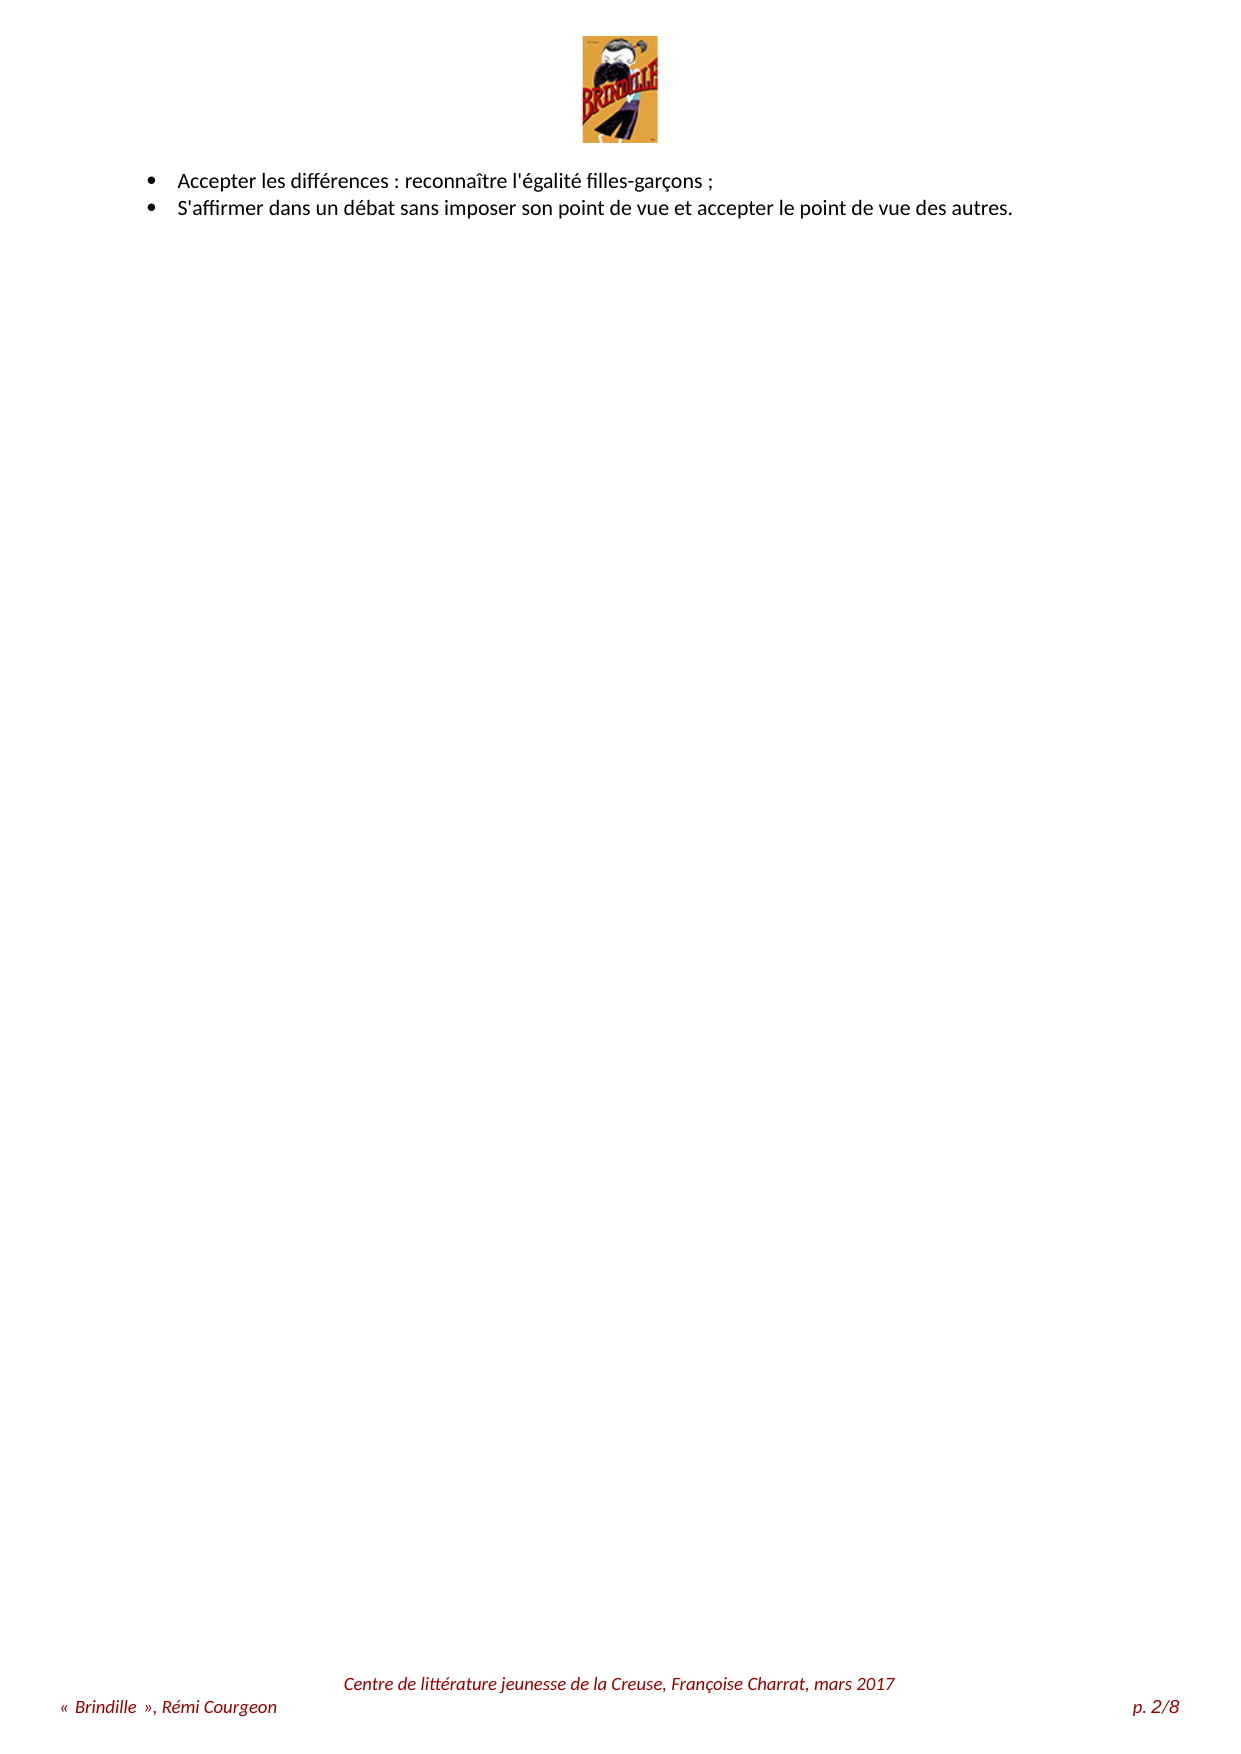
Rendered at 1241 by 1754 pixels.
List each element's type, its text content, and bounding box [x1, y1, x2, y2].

picture [582, 36, 658, 143]
list S'affirmer dans un débat sans imposer son point de vue et accepter le point de vue des autres. [148, 194, 1181, 221]
list Accepter les différences : reconnaître l'égalité filles-garçons ; [148, 168, 1181, 194]
